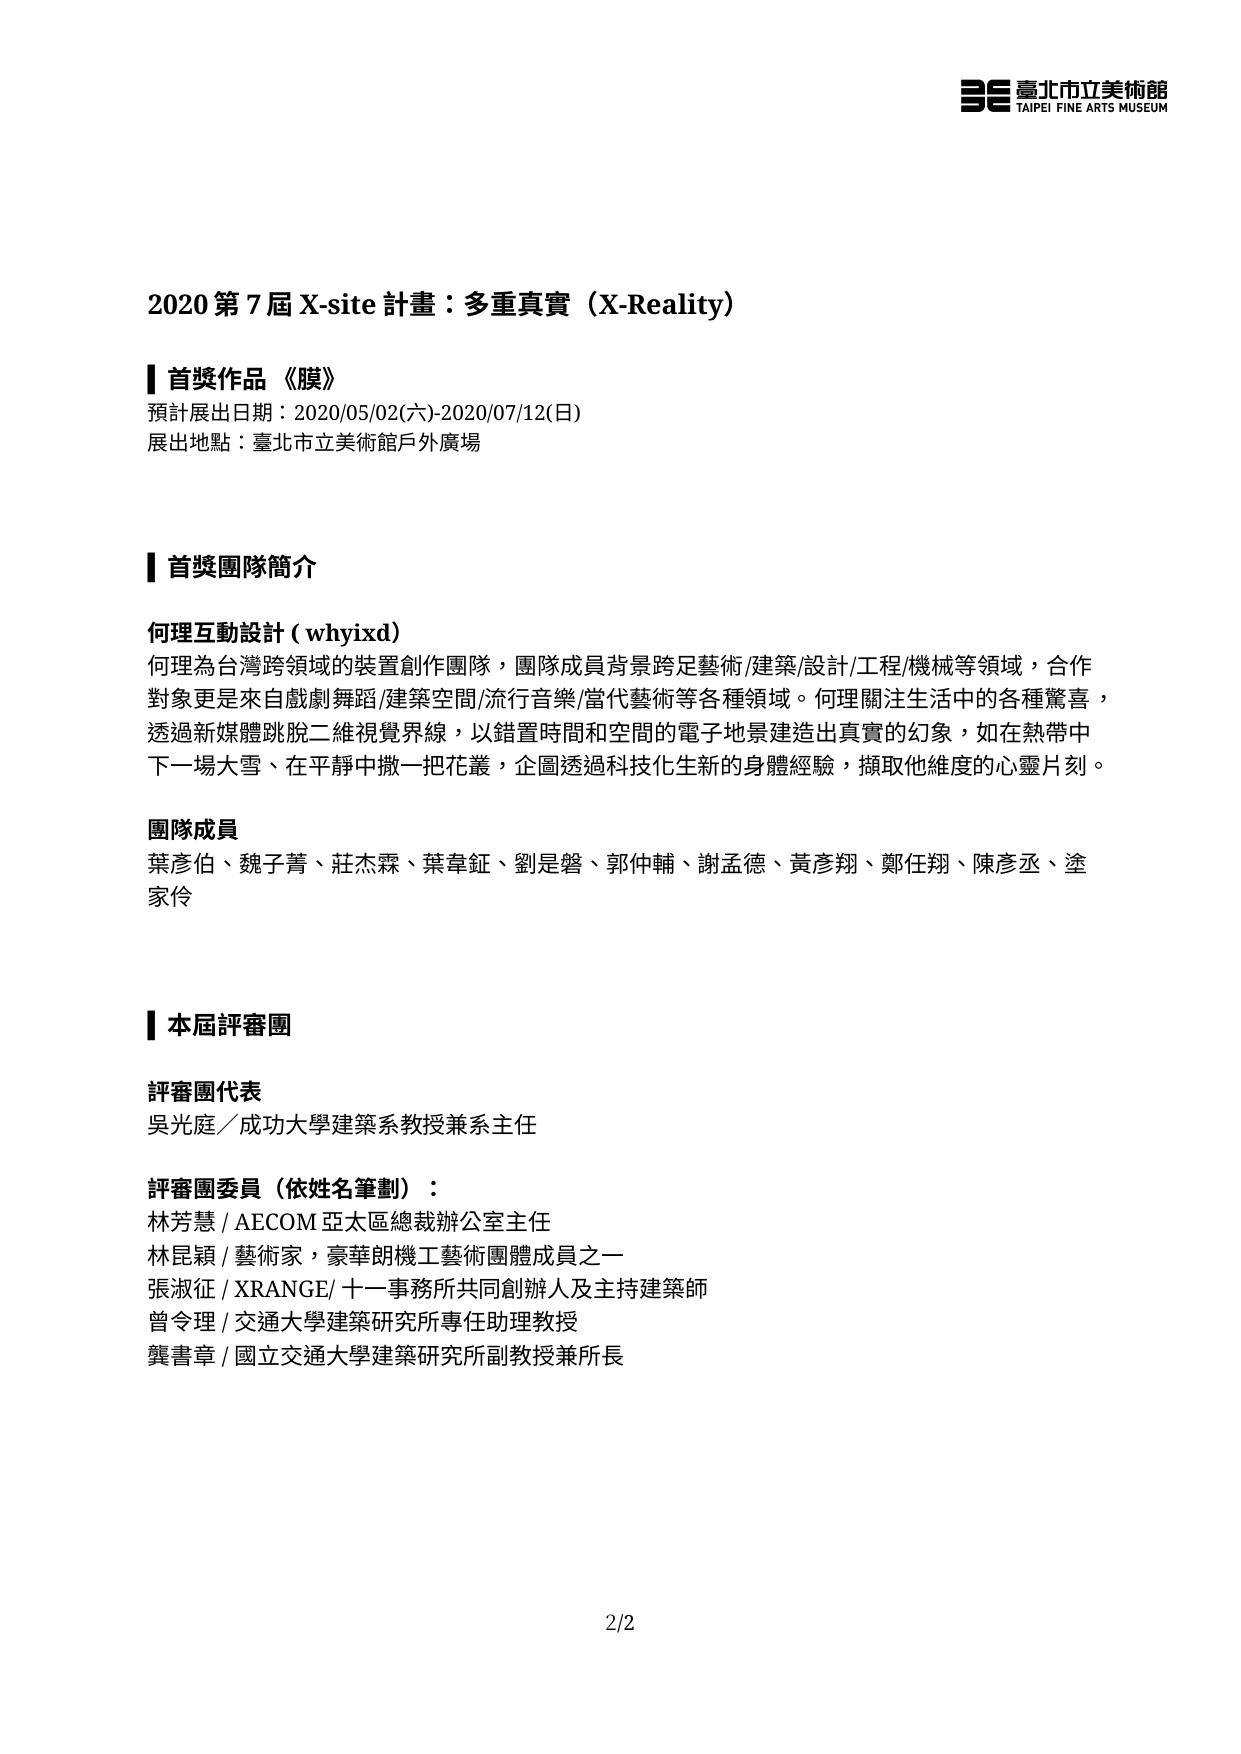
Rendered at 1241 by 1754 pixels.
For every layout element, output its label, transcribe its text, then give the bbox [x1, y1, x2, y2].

text 龔書章 / 國立交通大學建築研究所副教授兼所長 [148, 1338, 1092, 1371]
text 展出地點：臺北市立美術館戶外廣場 [148, 426, 1092, 456]
text 評審團代表 [148, 1073, 1092, 1107]
text 曾令理 / 交通大學建築研究所專任助理教授 [148, 1304, 1092, 1338]
text 何理為台灣跨領域的裝置創作團隊，團隊成員背景跨足藝術/建築/設計/工程/機械等領域，合作對象更是來自戲劇舞蹈/建築空間/流行音樂/當代藝術等各種領域。何理關注生活中的各種驚喜，透過新媒體跳脫二維視覺界線，以錯置時間和空間的電子地景建造出真實的幻象，如在熱帶中下一場大雪、在平靜中撒一把花叢，企圖透過科技化生新的身體經驗，擷取他維度的心靈片刻。 [148, 648, 1092, 781]
text 2020第7屆X-site計畫：多重真實（X-Reality） [148, 283, 1092, 323]
text ▍首獎團隊簡介 [148, 547, 1092, 583]
text 吳光庭／成功大學建築系教授兼系主任 [148, 1107, 1092, 1140]
text 張淑征 / XRANGE/ 十一事務所共同創辦人及主持建築師 [148, 1271, 1092, 1304]
text 林芳慧 / AECOM亞太區總裁辦公室主任 [148, 1204, 1092, 1238]
text 團隊成員 [148, 812, 1092, 846]
text 評審團委員（依姓名筆劃）： [148, 1171, 1092, 1204]
text 林昆穎 / 藝術家，豪華朗機工藝術團體成員之一 [148, 1238, 1092, 1271]
text 預計展出日期：2020/05/02(六)-2020/07/12(日) [148, 396, 1092, 426]
text 葉彥伯、魏子菁、莊杰霖、葉韋鉦、劉是磐、郭仲輔、謝孟德、黃彥翔、鄭任翔、陳彥丞、塗家伶 [148, 846, 1092, 912]
text ▍首獎作品 《膜》 [148, 359, 1092, 396]
text ▍本屆評審團 [148, 1006, 1092, 1042]
text 何理互動設計 ( whyixd） [148, 615, 1092, 648]
